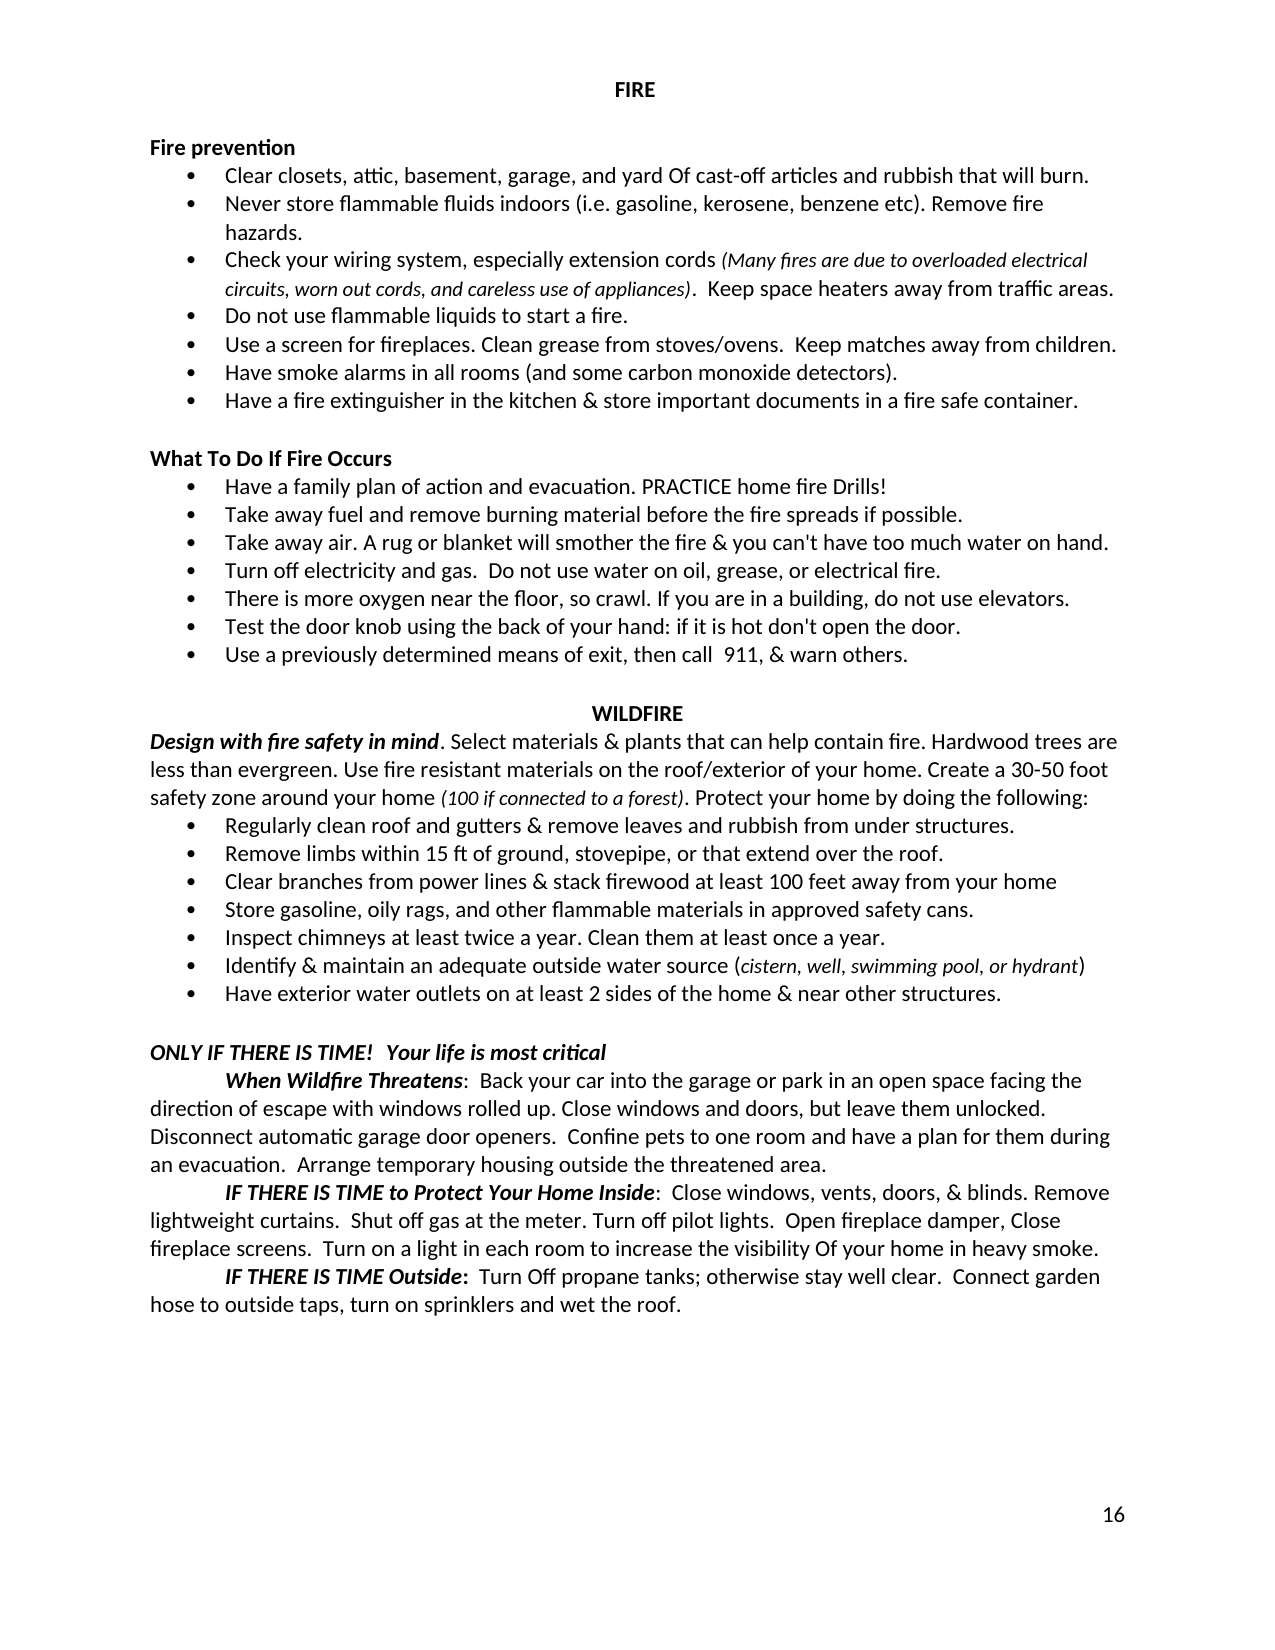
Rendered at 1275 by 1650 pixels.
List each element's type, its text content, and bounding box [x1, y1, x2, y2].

list Clear branches from power lines & stack firewood at least 100 feet away from your home [187, 867, 1125, 895]
text IF THERE IS TIME to Protect Your Home Inside: Close windows, vents, doors, & blinds. Remove lightweight curtains. Shut off gas at the meter. Turn off pilot lights. Open fireplace damper, Close fireplace screens. Turn on a light in each room to increase the visibility Of your home in heavy smoke. [150, 1178, 1125, 1262]
list Regularly clean roof and gutters & remove leaves and rubbish from under structures. [187, 811, 1125, 839]
list Store gasoline, oily rags, and other flammable materials in approved safety cans. [187, 895, 1125, 923]
list Have a fire extinguisher in the kitchen & store important documents in a fire safe container. [187, 386, 1125, 414]
list Identify & maintain an adequate outside water source (cistern, well, swimming pool, or hydrant) [187, 951, 1125, 979]
list Have smoke alarms in all rooms (and some carbon monoxide detectors). [187, 358, 1125, 386]
list Have a family plan of action and evacuation. PRACTICE home fire Drills! [187, 472, 1125, 500]
list Turn off electricity and gas. Do not use water on oil, grease, or electrical fire. [187, 556, 1125, 584]
list Take away fuel and remove burning material before the fire spreads if possible. [187, 500, 1125, 528]
list There is more oxygen near the floor, so crawl. If you are in a building, do not use elevators. [187, 584, 1125, 612]
list Do not use flammable liquids to start a fire. [187, 302, 1125, 330]
text Design with fire safety in mind. Select materials & plants that can help contain fire. Hardwood trees are less than evergreen. Use fire resistant materials on the roof/exterior of your home. Create a 30-50 foot safety zone around your home (100 if connected to a forest). Protect your home by doing the following: [150, 727, 1125, 811]
list Inspect chimneys at least twice a year. Clean them at least once a year. [187, 923, 1125, 951]
text What To Do If Fire Occurs [150, 444, 1125, 472]
text IF THERE IS TIME Outside: Turn Off propane tanks; otherwise stay well clear. Connect garden hose to outside taps, turn on sprinklers and wet the roof. [150, 1262, 1125, 1318]
list Never store flammable fluids indoors (i.e. gasoline, kerosene, benzene etc). Remove fire hazards. [187, 189, 1125, 246]
list Clear closets, attic, basement, garage, and yard Of cast-off articles and rubbish that will burn. [187, 162, 1125, 189]
list Have exterior water outlets on at least 2 sides of the home & near other structures. [187, 979, 1125, 1007]
list Use a screen for fireplaces. Clean grease from stoves/ovens. Keep matches away from children. [187, 330, 1125, 358]
list Remove limbs within 15 ft of ground, stovepipe, or that extend over the roof. [187, 839, 1125, 867]
text Fire prevention [150, 133, 1125, 162]
list Check your wiring system, especially extension cords (Many fires are due to overloaded electrical circuits, worn out cords, and careless use of appliances). Keep space heaters away from traffic areas. [187, 246, 1125, 302]
list Use a previously determined means of exit, then call 911, & warn others. [187, 640, 1125, 668]
list Take away air. A rug or blanket will smother the fire & you can't have too much water on hand. [187, 528, 1125, 556]
list Test the door knob using the back of your hand: if it is hot don't open the door. [187, 612, 1125, 640]
text WILDFIRE [150, 699, 1125, 727]
text ONLY IF THERE IS TIME! Your life is most critical [150, 1038, 1125, 1066]
text When Wildfire Threatens: Back your car into the garage or park in an open space facing the direction of escape with windows rolled up. Close windows and doors, but leave them unlocked. Disconnect automatic garage door openers. Confine pets to one room and have a plan for them during an evacuation. Arrange temporary housing outside the threatened area. [150, 1066, 1125, 1178]
text FIRE [150, 75, 1125, 103]
